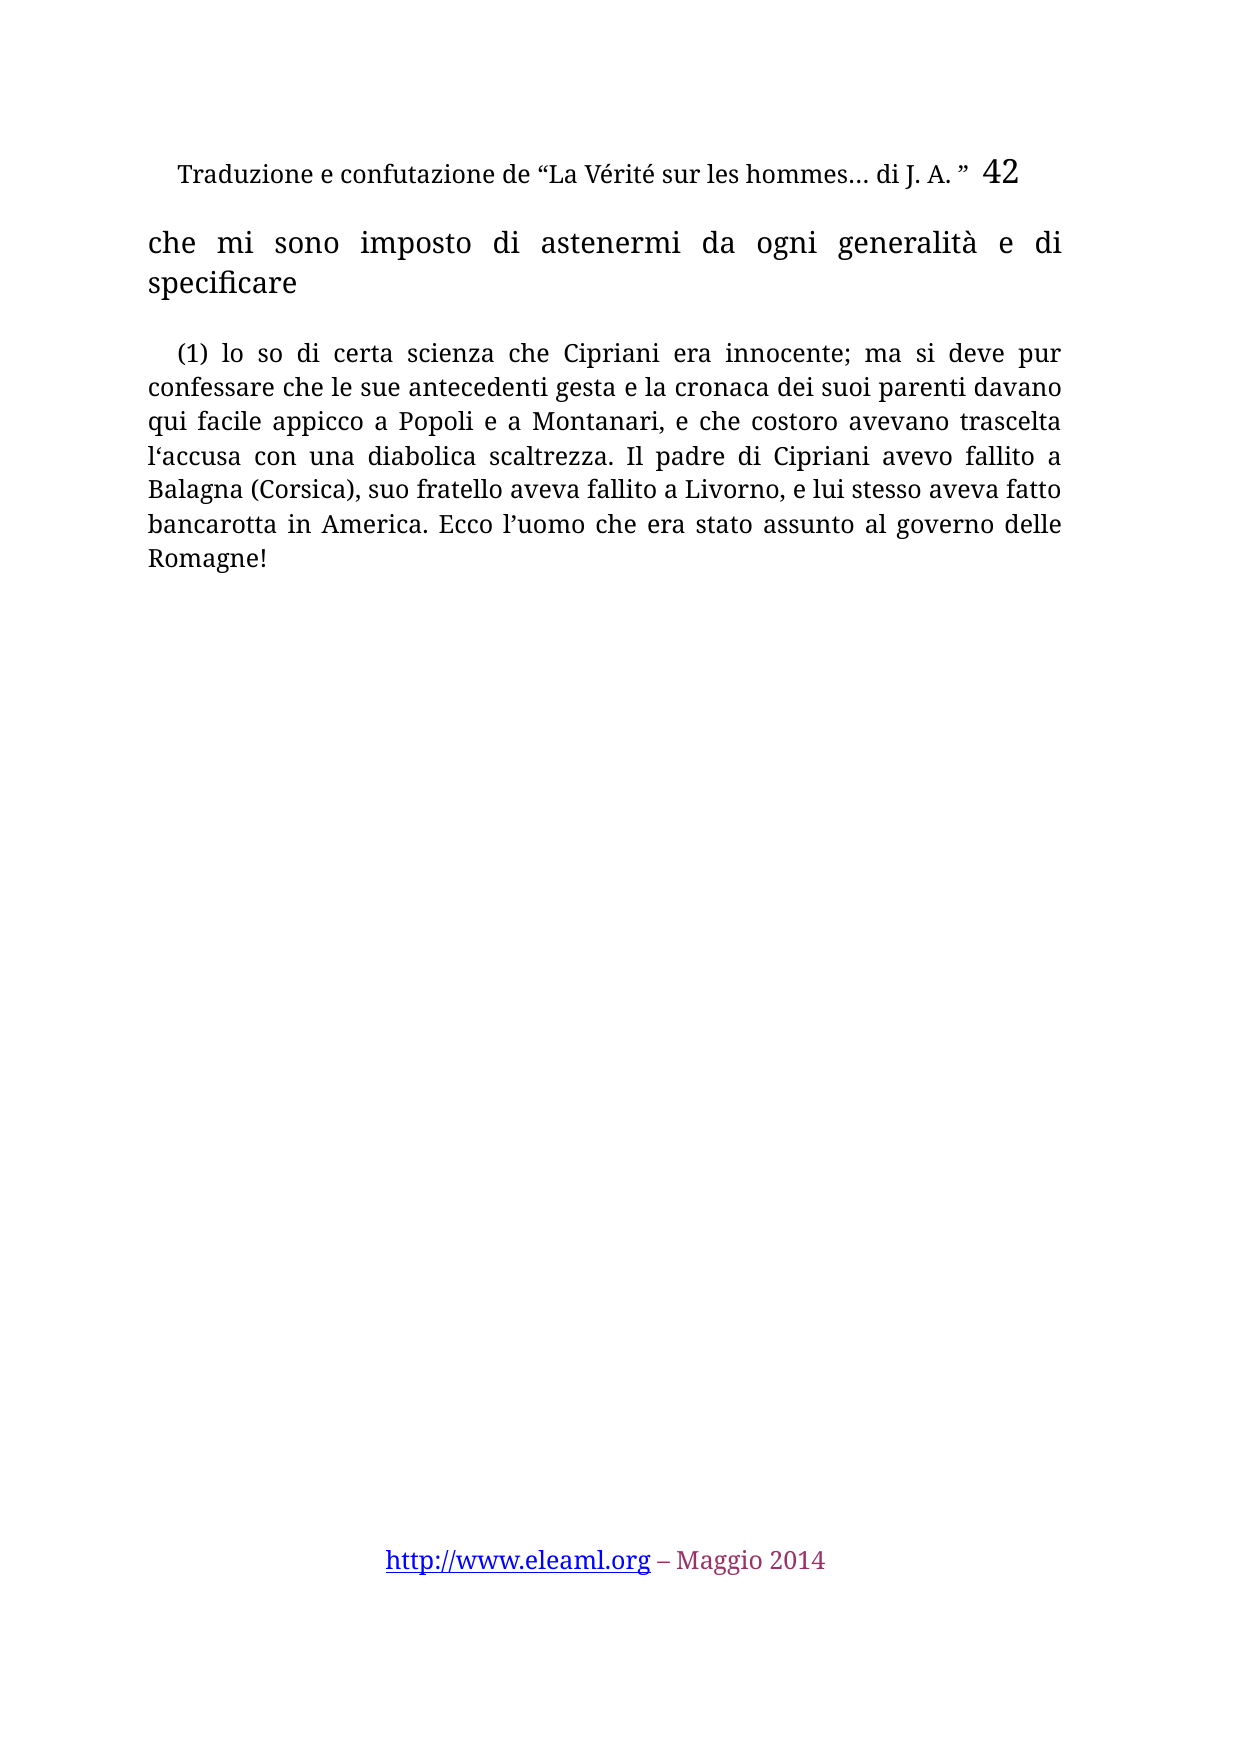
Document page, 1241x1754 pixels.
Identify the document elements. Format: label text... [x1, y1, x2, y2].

text che mi sono imposto di astenermi da ogni generalità e di specificare [148, 222, 1063, 302]
text (1) lo so di certa scienza che Cipriani era innocente; ma si deve pur confessare che le sue antecedenti gesta e la cronaca dei suoi parenti davano qui facile appicco a Popoli e a Montanari, e che costoro avevano trascelta l‘accusa con una diabolica scaltrezza. Il padre di Cipriani avevo fallito a Balagna (Corsica), suo fratello aveva fallito a Livorno, e lui stesso aveva fatto bancarotta in America. Ecco l’uomo che era stato assunto al governo delle Romagne! [148, 336, 1063, 574]
